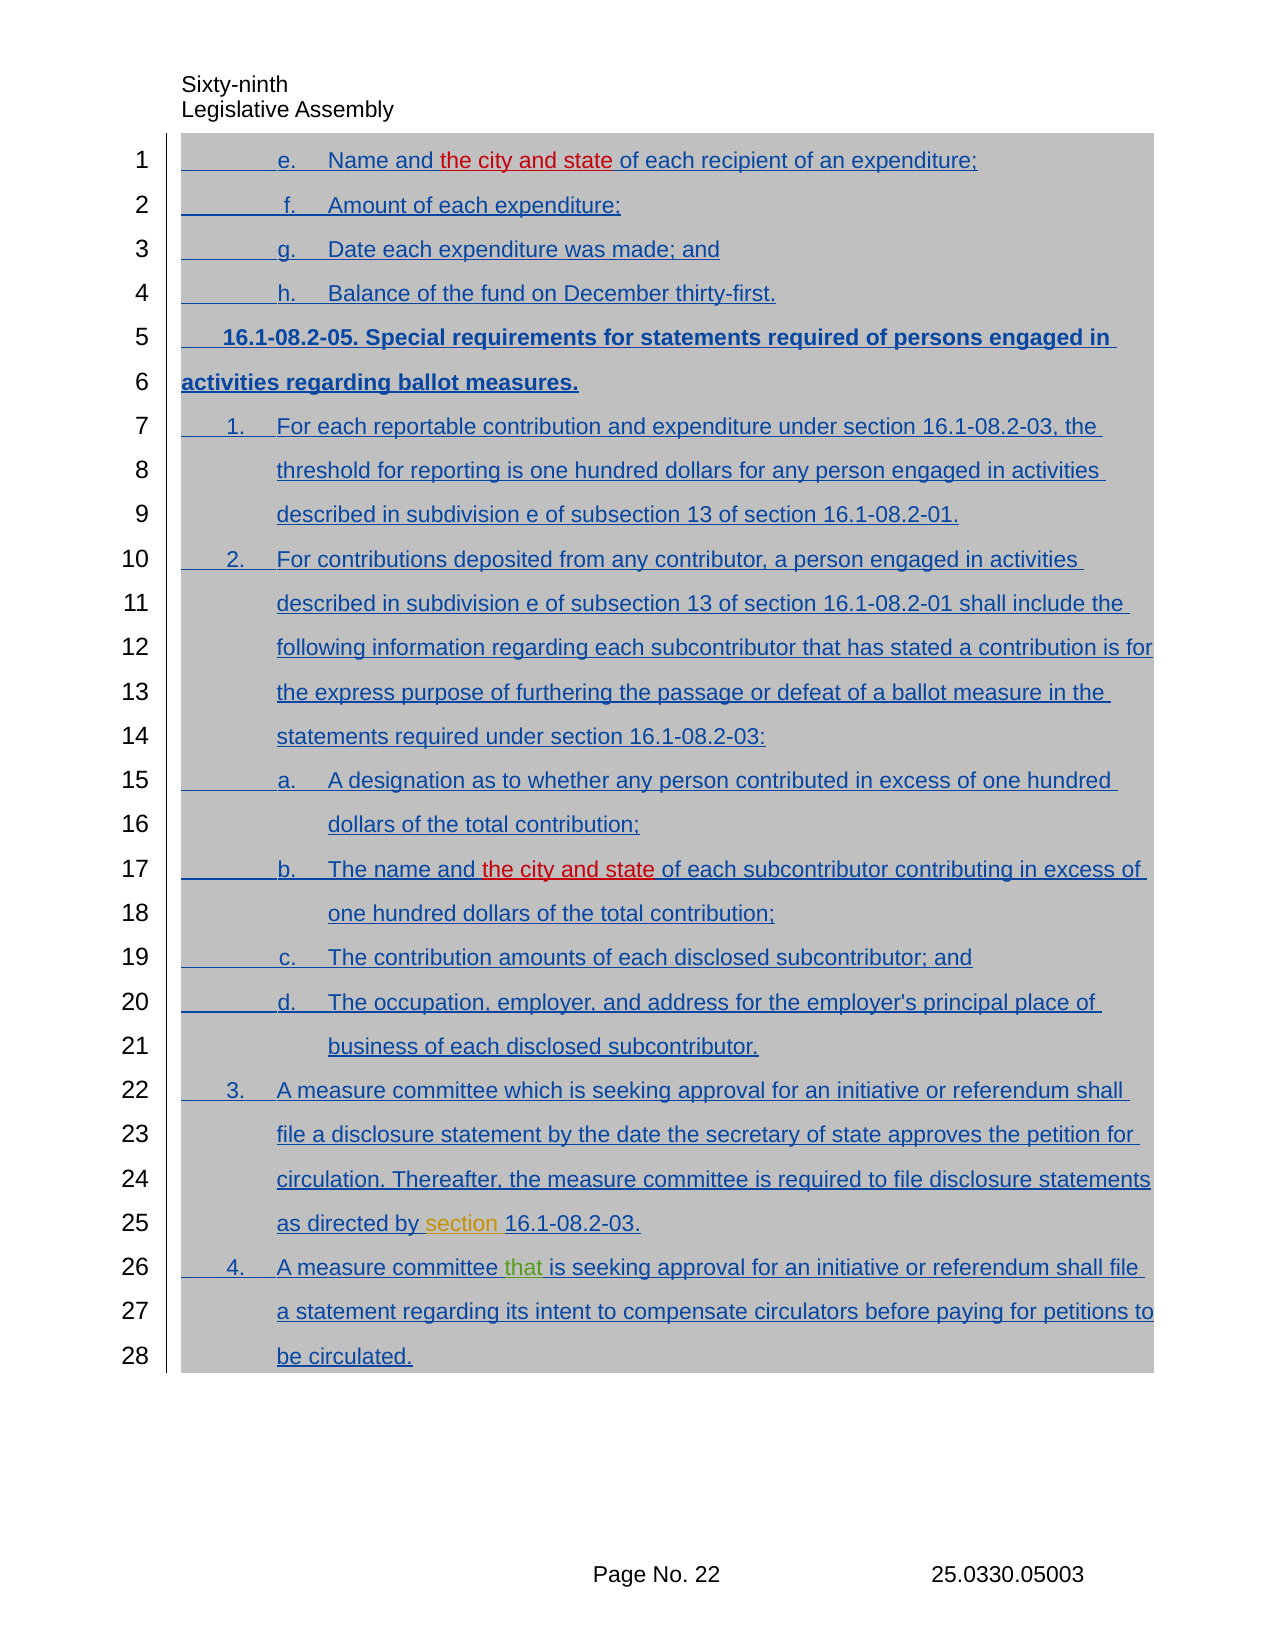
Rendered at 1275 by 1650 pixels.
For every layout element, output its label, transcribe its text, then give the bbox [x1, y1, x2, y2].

text b. The name and the city and state of each subcontributor contributing in excess of one hundred dollars of the total contribution; [181, 842, 1154, 930]
text h. Balance of the fund on December thirty-first. [181, 266, 1154, 310]
text 4. A measure committee that is seeking approval for an initiative or referendum shall file a statement regarding its intent to compensate circulators before paying for petitions to be circulated. [181, 1240, 1154, 1373]
text e. Name and the city and state of each recipient of an expenditure; [181, 133, 1154, 178]
text 1. For each reportable contribution and expenditure under section 16.1‑08.2‑03, the threshold for reporting is one hundred dollars for any person engaged in activities described in subdivision e of subsection 13 of section 16.1‑08.2‑01. [181, 399, 1154, 532]
text 3. A measure committee which is seeking approval for an initiative or referendum shall file a disclosure statement by the date the secretary of state approves the petition for circulation. Thereafter, the measure committee is required to file disclosure statements as directed by section 16.1-08.2-03. [181, 1063, 1154, 1240]
text 2. For contributions deposited from any contributor, a person engaged in activities described in subdivision e of subsection 13 of section 16.1‑08.2‑01 shall include the following information regarding each subcontributor that has stated a contribution is for the express purpose of furthering the passage or defeat of a ballot measure in the statements required under section 16.1-08.2-03: [181, 532, 1154, 753]
text d. The occupation, employer, and address for the employer's principal place of business of each disclosed subcontributor. [181, 974, 1154, 1063]
text a. A designation as to whether any person contributed in excess of one hundred dollars of the total contribution; [181, 753, 1154, 842]
text g. Date each expenditure was made; and [181, 222, 1154, 266]
text c. The contribution amounts of each disclosed subcontributor; and [181, 930, 1154, 974]
subtitle 16.1‑08.2‑05. Special requirements for statements required of persons engaged in activities regarding ballot measures. [181, 310, 1154, 399]
text f. Amount of each expenditure; [181, 178, 1154, 222]
